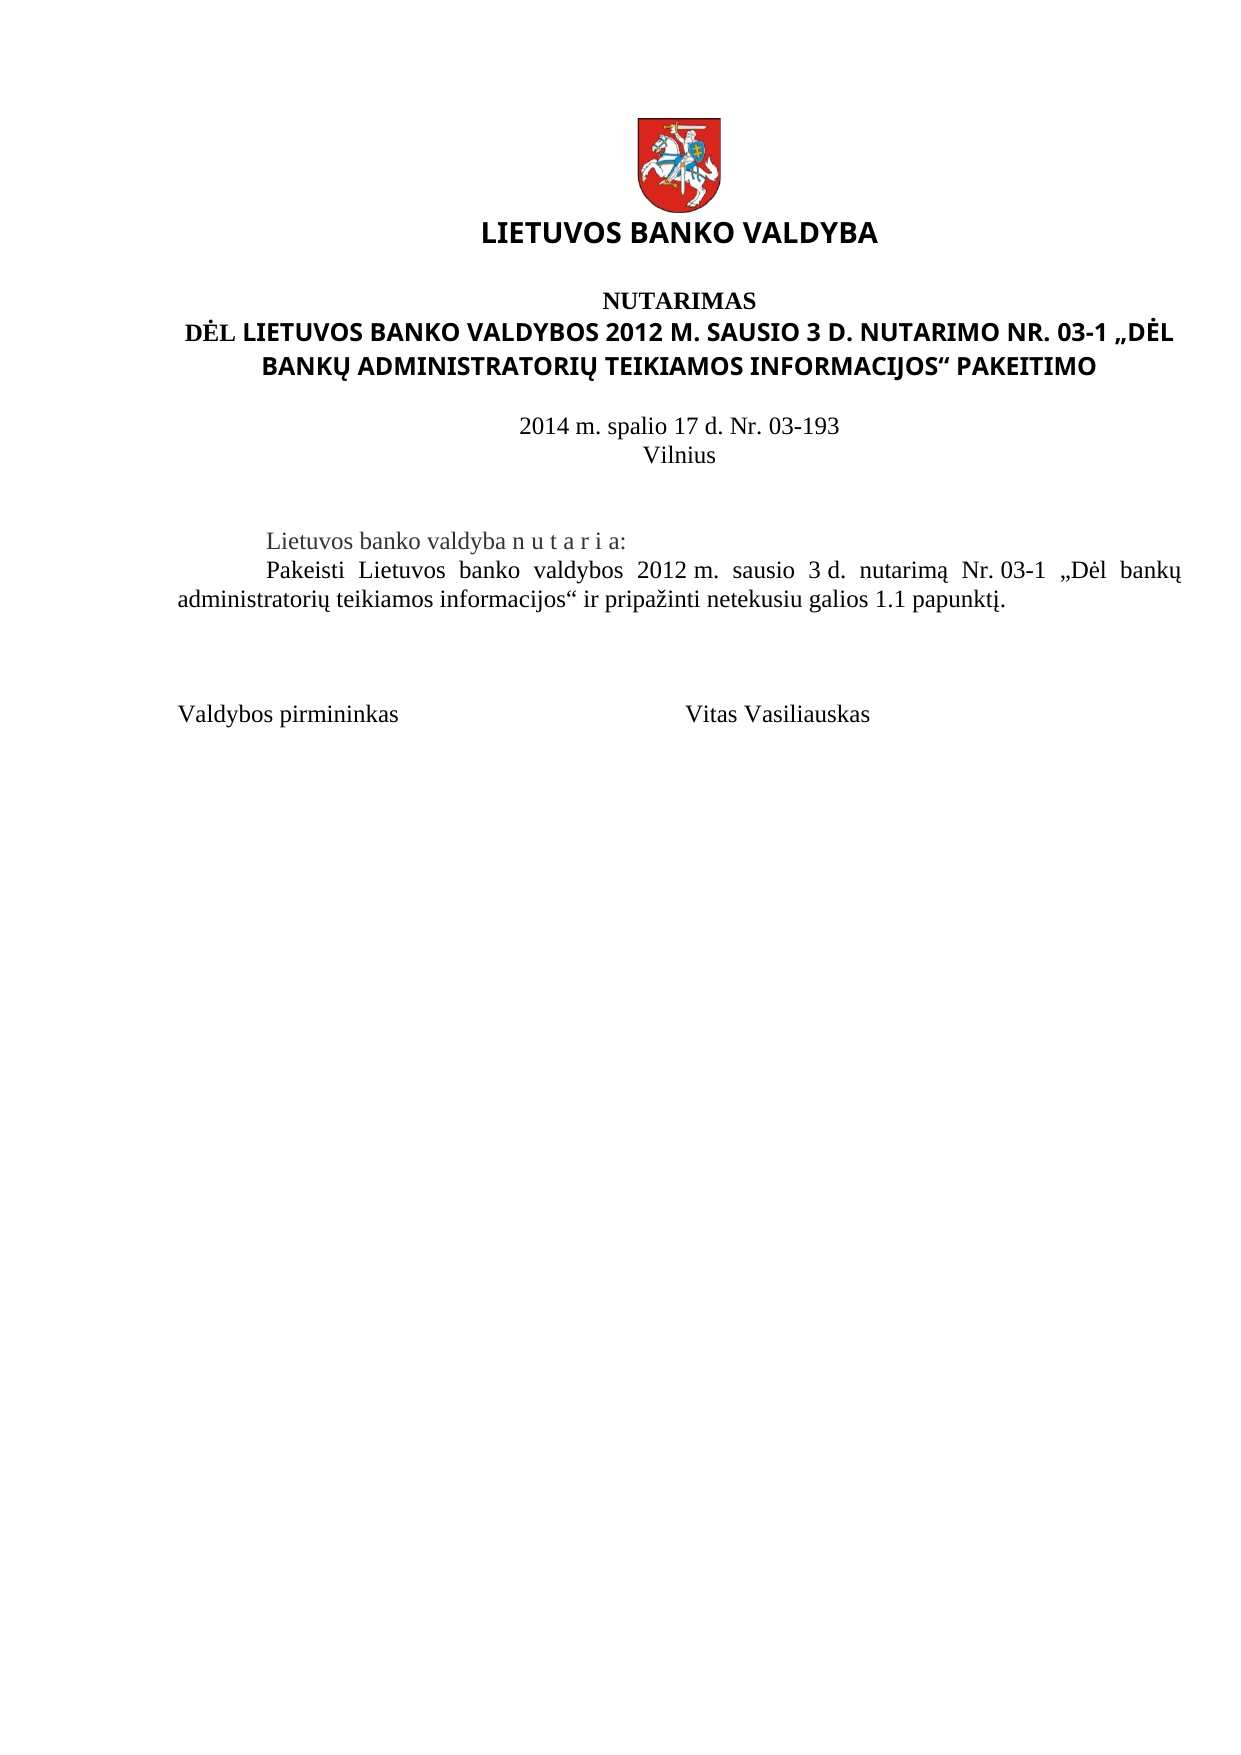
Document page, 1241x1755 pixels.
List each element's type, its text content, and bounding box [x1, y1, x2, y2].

text Lietuvos banko valdyba n u t a r i a: [177, 526, 1181, 555]
text Vilnius [177, 440, 1181, 469]
text LIETUVOS BANKO VALDYBA [177, 212, 1181, 252]
text Valdybos pirmininkas Vitas Vasiliauskas [177, 699, 1181, 728]
text DĖL Lietuvos banko valdybos 2012 m. sausio 3 d. nutarimo Nr. 03-1 „Dėl bankų administratorių teikiamos informacijos“ pakeitimo [177, 314, 1181, 383]
text Pakeisti Lietuvos banko valdybos 2012 m. sausio 3 d. nutarimą Nr. 03-1 „Dėl bankų administratorių teikiamos informacijos“ ir pripažinti netekusiu galios 1.1 papunktį. [177, 555, 1181, 613]
text 2014 m. spalio 17 d. Nr. 03-193 [177, 411, 1181, 440]
text NUTARIMAS [177, 286, 1181, 314]
